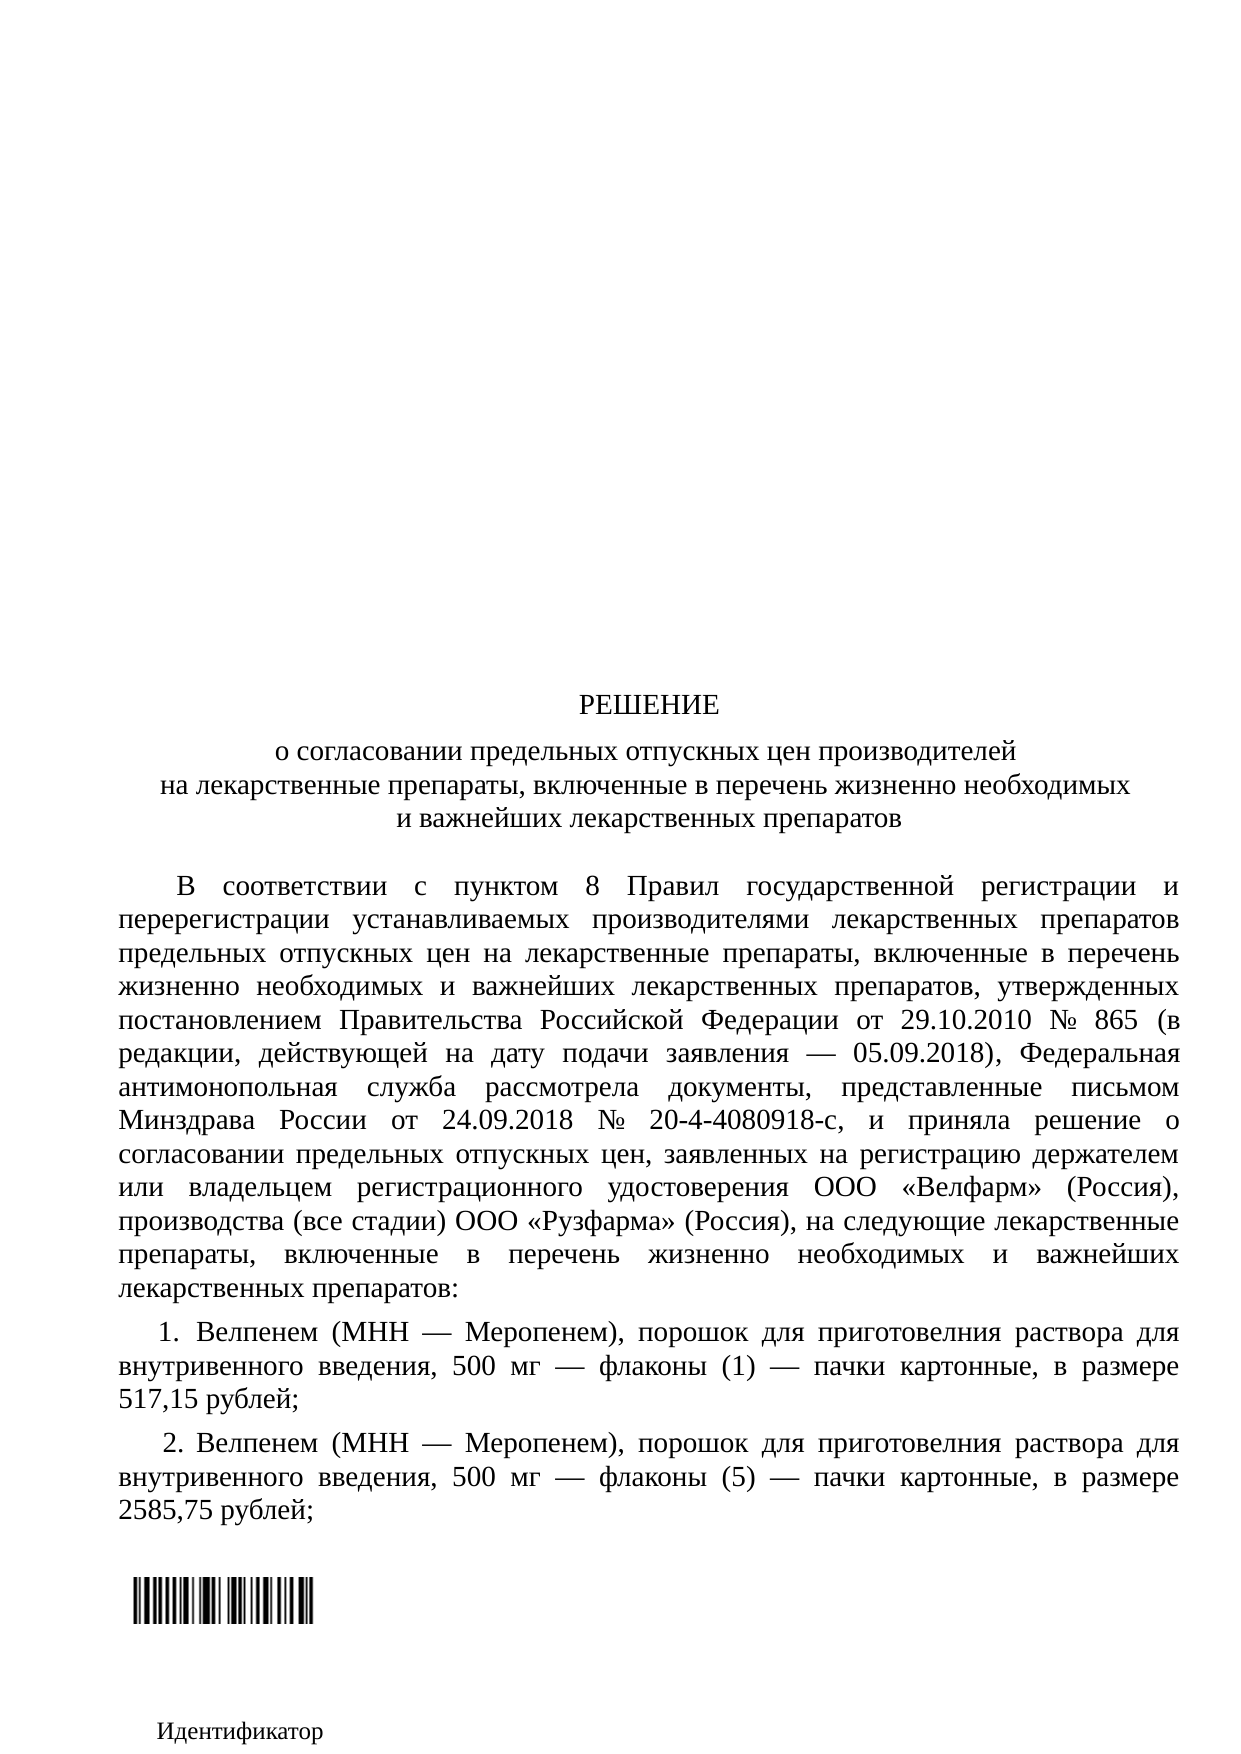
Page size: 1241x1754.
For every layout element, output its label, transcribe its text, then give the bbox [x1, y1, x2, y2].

text и важнейших лекарственных препаратов [118, 801, 1180, 834]
text на лекарственные препараты, включенные в перечень жизненно необходимых [118, 767, 1180, 801]
list Велпенем (МНН — Меропенем), порошок для приготовелния раствора для внутривенного введения, 500 мг — флаконы (1) — пачки картонные, в размере 517,15 рублей; [118, 1314, 1180, 1415]
list Велпенем (МНН — Меропенем), порошок для приготовелния раствора для внутривенного введения, 500 мг — флаконы (5) — пачки картонные, в размере 2585,75 рублей; [118, 1425, 1180, 1526]
text В соответствии с пунктом 8 Правил государственной регистрации и перерегистрации устанавливаемых производителями лекарственных препаратов предельных отпускных цен на лекарственные препараты, включенные в перечень жизненно необходимых и важнейших лекарственных препаратов, утвержденных постановлением Правительства Российской Федерации от 29.10.2010 № 865 (в редакции, действующей на дату подачи заявления — 05.09.2018), Федеральная антимонопольная служба рассмотрела документы, представленные письмом Минздрава России от 24.09.2018 № 20-4-4080918-с, и приняла решение о согласовании предельных отпускных цен, заявленных на регистрацию держателем или владельцем регистрационного удостоверения ООО «Велфарм» (Россия), производства (все стадии) ООО «Рузфарма» (Россия), на следующие лекарственные препараты, включенные в перечень жизненно необходимых и важнейших лекарственных препаратов: [118, 868, 1180, 1304]
text РЕШЕНИЕ [118, 687, 1180, 721]
text Москва, ул. Ходынский бульвар, д.4 [118, 118, 1180, 147]
text о согласовании предельных отпускных цен производителей [118, 733, 1180, 767]
picture [118, 1577, 331, 1624]
